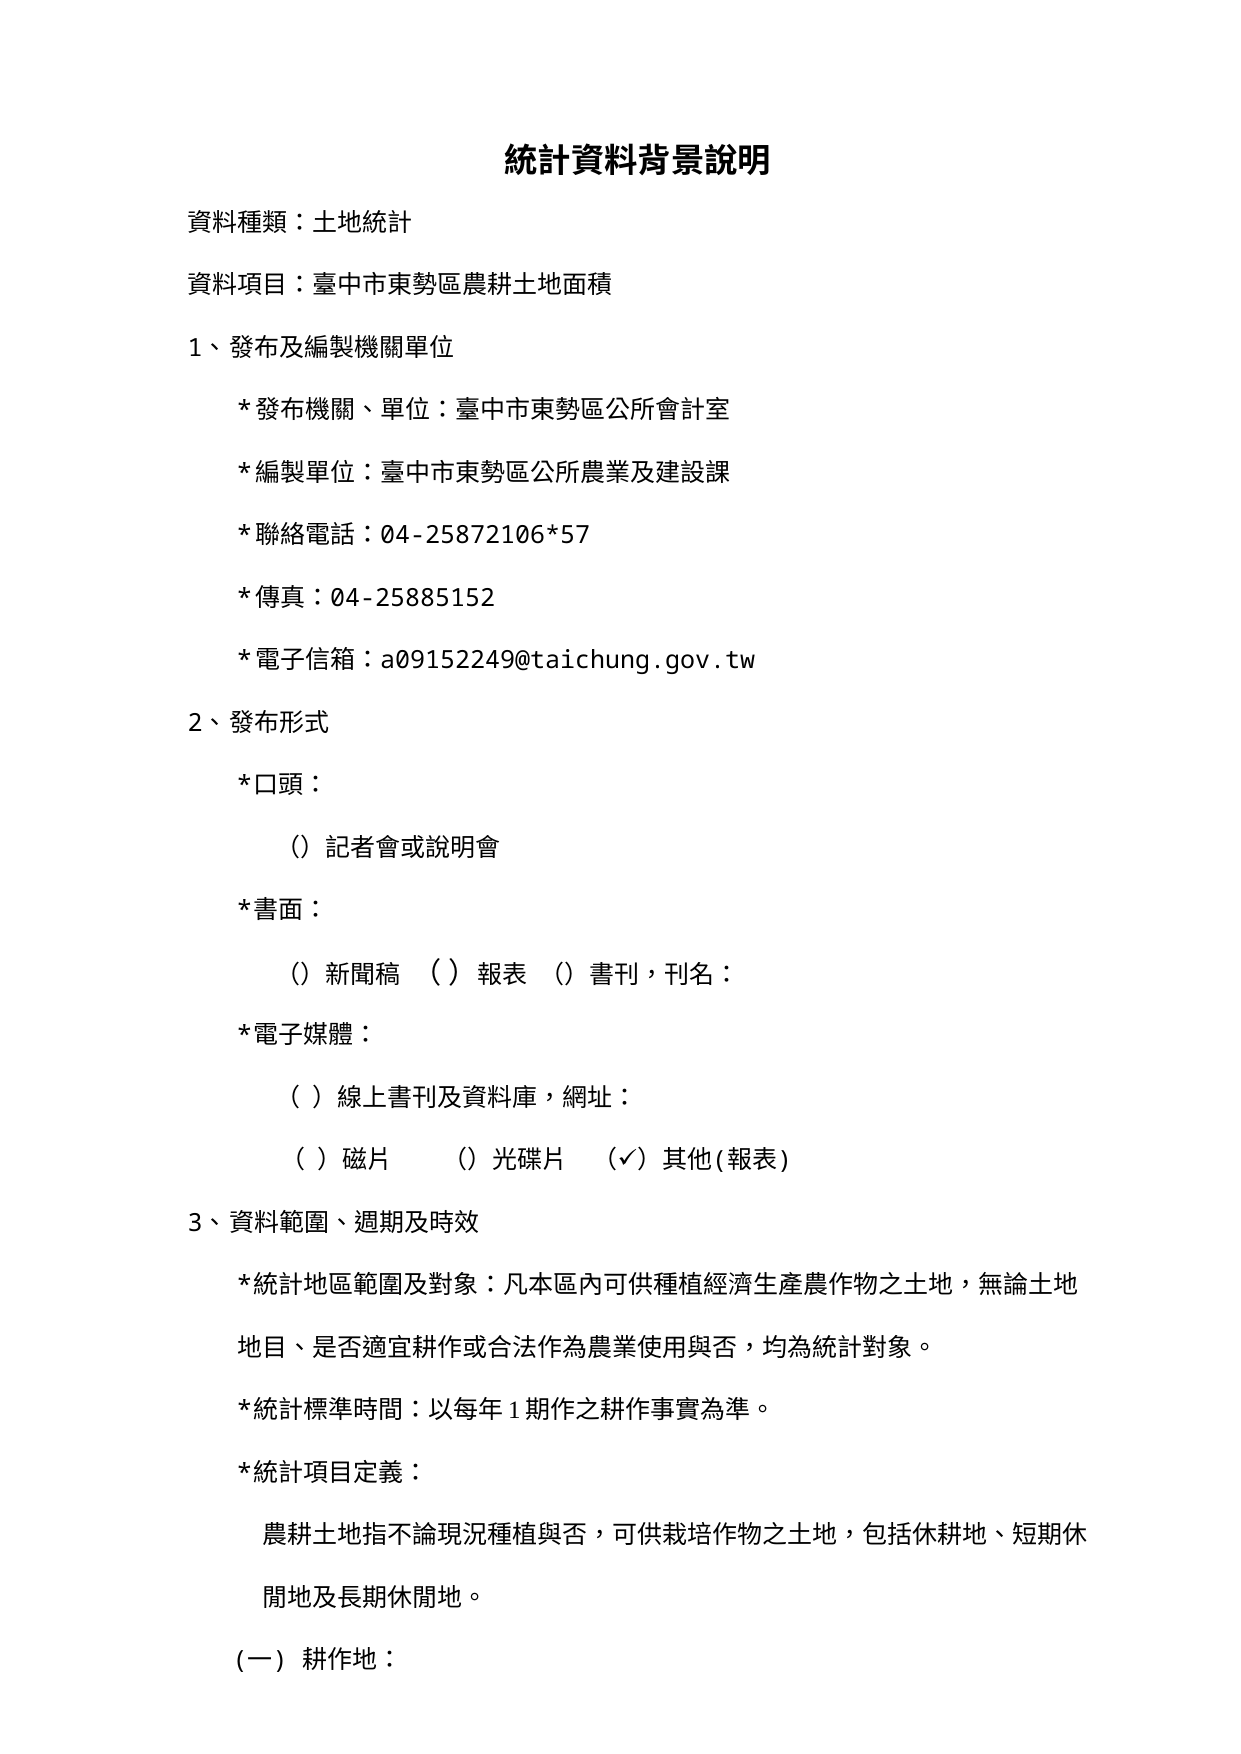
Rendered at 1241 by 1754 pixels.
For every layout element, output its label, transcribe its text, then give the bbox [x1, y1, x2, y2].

text （ ）磁片 （）光碟片 （）其他(報表) [250, 1116, 1087, 1179]
text （ ）線上書刊及資料庫，網址： [250, 1054, 1087, 1116]
text (一) 耕作地： [187, 1616, 1087, 1679]
text 閒地及長期休閒地。 [187, 1554, 1087, 1616]
list 發布形式 [187, 679, 1087, 741]
text （）記者會或說明會 [187, 804, 1087, 866]
list 口頭： [237, 741, 1087, 804]
list 統計標準時間：以每年1期作之耕作事實為準。 [237, 1366, 1087, 1429]
text （）新聞稿 （ ）報表 （）書刊，刊名： [187, 929, 1087, 991]
list 發布機關、單位：臺中市東勢區公所會計室 [187, 366, 1087, 429]
text 資料項目：臺中市東勢區農耕土地面積 [187, 241, 1087, 304]
text 農耕土地指不論現況種植與否，可供栽培作物之土地，包括休耕地、短期休 [187, 1491, 1087, 1554]
list 聯絡電話：04-25872106*57 [187, 491, 1087, 554]
list 統計項目定義： [237, 1429, 1087, 1491]
text 統計資料背景說明 [187, 116, 1087, 179]
list 發布及編製機關單位 [187, 304, 1087, 366]
list 電子媒體： [237, 991, 1087, 1054]
list 編製單位：臺中市東勢區公所農業及建設課 [187, 429, 1087, 491]
list 資料範圍、週期及時效 [187, 1179, 1087, 1241]
list 統計地區範圍及對象：凡本區內可供種植經濟生產農作物之土地，無論土地地目、是否適宜耕作或合法作為農業使用與否，均為統計對象。 [237, 1241, 1087, 1366]
list 書面： [237, 866, 1087, 929]
text 資料種類：土地統計 [187, 179, 1087, 241]
list 傳真：04-25885152 [187, 554, 1087, 616]
list 電子信箱：a09152249@taichung.gov.tw [187, 616, 1087, 679]
